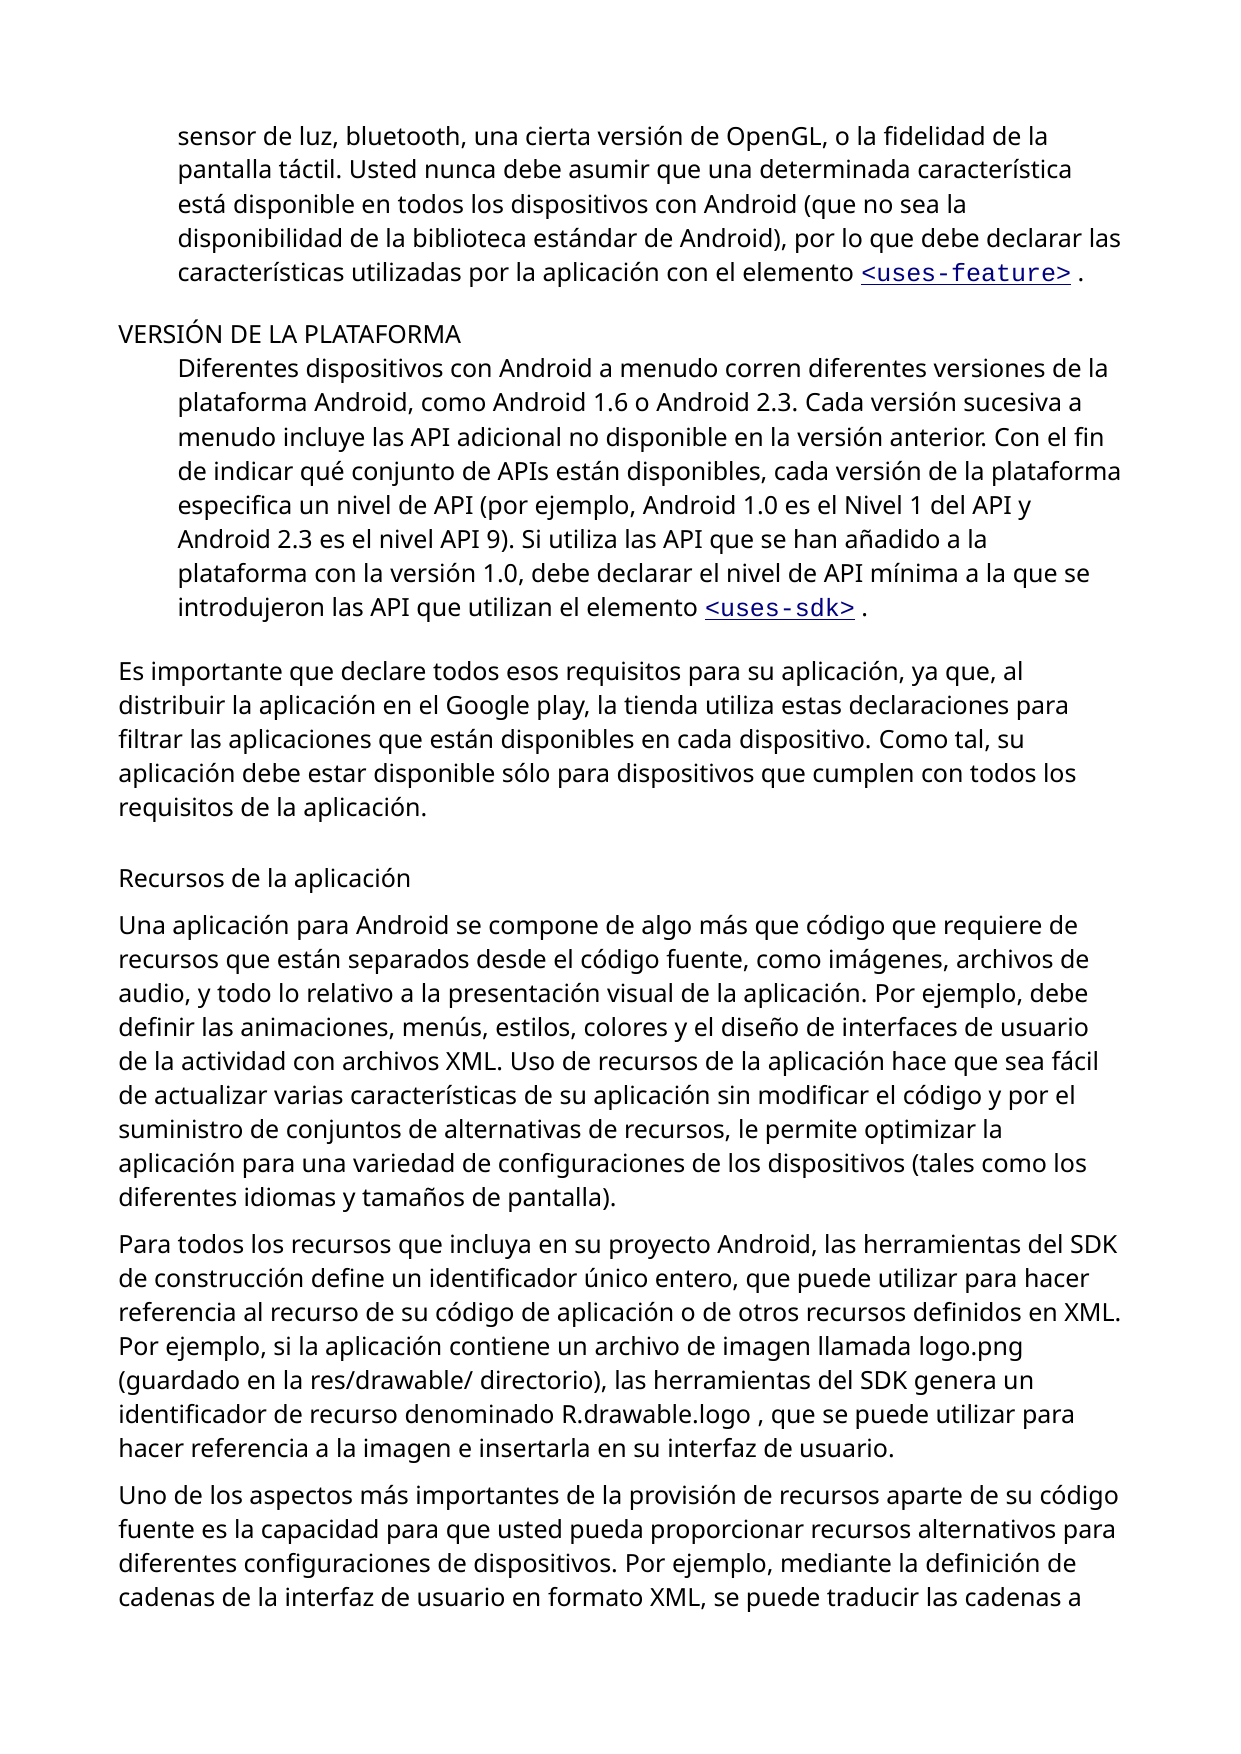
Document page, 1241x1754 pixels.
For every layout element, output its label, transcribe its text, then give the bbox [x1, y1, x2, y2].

text Uno de los aspectos más importantes de la provisión de recursos aparte de su código fuente es la capacidad para que usted pueda proporcionar recursos alternativos para diferentes configuraciones de dispositivos. Por ejemplo, mediante la definición de cadenas de la interfaz de usuario en formato XML, se puede traducir las cadenas a [118, 1478, 1122, 1614]
text Para todos los recursos que incluya en su proyecto Android, las herramientas del SDK de construcción define un identificador único entero, que puede utilizar para hacer referencia al recurso de su código de aplicación o de otros recursos definidos en XML. Por ejemplo, si la aplicación contiene un archivo de imagen llamada logo.png (guardado en la res/drawable/ directorio), las herramientas del SDK genera un identificador de recurso denominado R.drawable.logo , que se puede utilizar para hacer referencia a la imagen e insertarla en su interfaz de usuario. [118, 1227, 1122, 1465]
list sensor de luz, bluetooth, una cierta versión de OpenGL, o la fidelidad de la pantalla táctil. Usted nunca debe asumir que una determinada característica está disponible en todos los dispositivos con Android (que no sea la disponibilidad de la biblioteca estándar de Android), por lo que debe declarar las características utilizadas por la aplicación con el elemento <uses-feature> . [177, 118, 1122, 289]
text Una aplicación para Android se compone de algo más que código que requiere de recursos que están separados desde el código fuente, como imágenes, archivos de audio, y todo lo relativo a la presentación visual de la aplicación. Por ejemplo, debe definir las animaciones, menús, estilos, colores y el diseño de interfaces de usuario de la actividad con archivos XML. Uso de recursos de la aplicación hace que sea fácil de actualizar varias características de su aplicación sin modificar el código y por el suministro de conjuntos de alternativas de recursos, le permite optimizar la aplicación para una variedad de configuraciones de los dispositivos (tales como los diferentes idiomas y tamaños de pantalla). [118, 908, 1122, 1214]
list Diferentes dispositivos con Android a menudo corren diferentes versiones de la plataforma Android, como Android 1.6 o Android 2.3. Cada versión sucesiva a menudo incluye las API adicional no disponible en la versión anterior. Con el fin de indicar qué conjunto de APIs están disponibles, cada versión de la plataforma especifica un nivel de API (por ejemplo, Android 1.0 es el Nivel 1 del API y Android 2.3 es el nivel API 9). Si utiliza las API que se han añadido a la plataforma con la versión 1.0, debe declarar el nivel de API mínima a la que se introdujeron las API que utilizan el elemento <uses-sdk> . [177, 351, 1122, 624]
subtitle VERSIÓN DE LA PLATAFORMA [118, 317, 1122, 351]
text Es importante que declare todos esos requisitos para su aplicación, ya que, al distribuir la aplicación en el Google play, la tienda utiliza estas declaraciones para filtrar las aplicaciones que están disponibles en cada dispositivo. Como tal, su aplicación debe estar disponible sólo para dispositivos que cumplen con todos los requisitos de la aplicación. [118, 653, 1122, 823]
subtitle Recursos de la aplicación [118, 861, 1122, 895]
